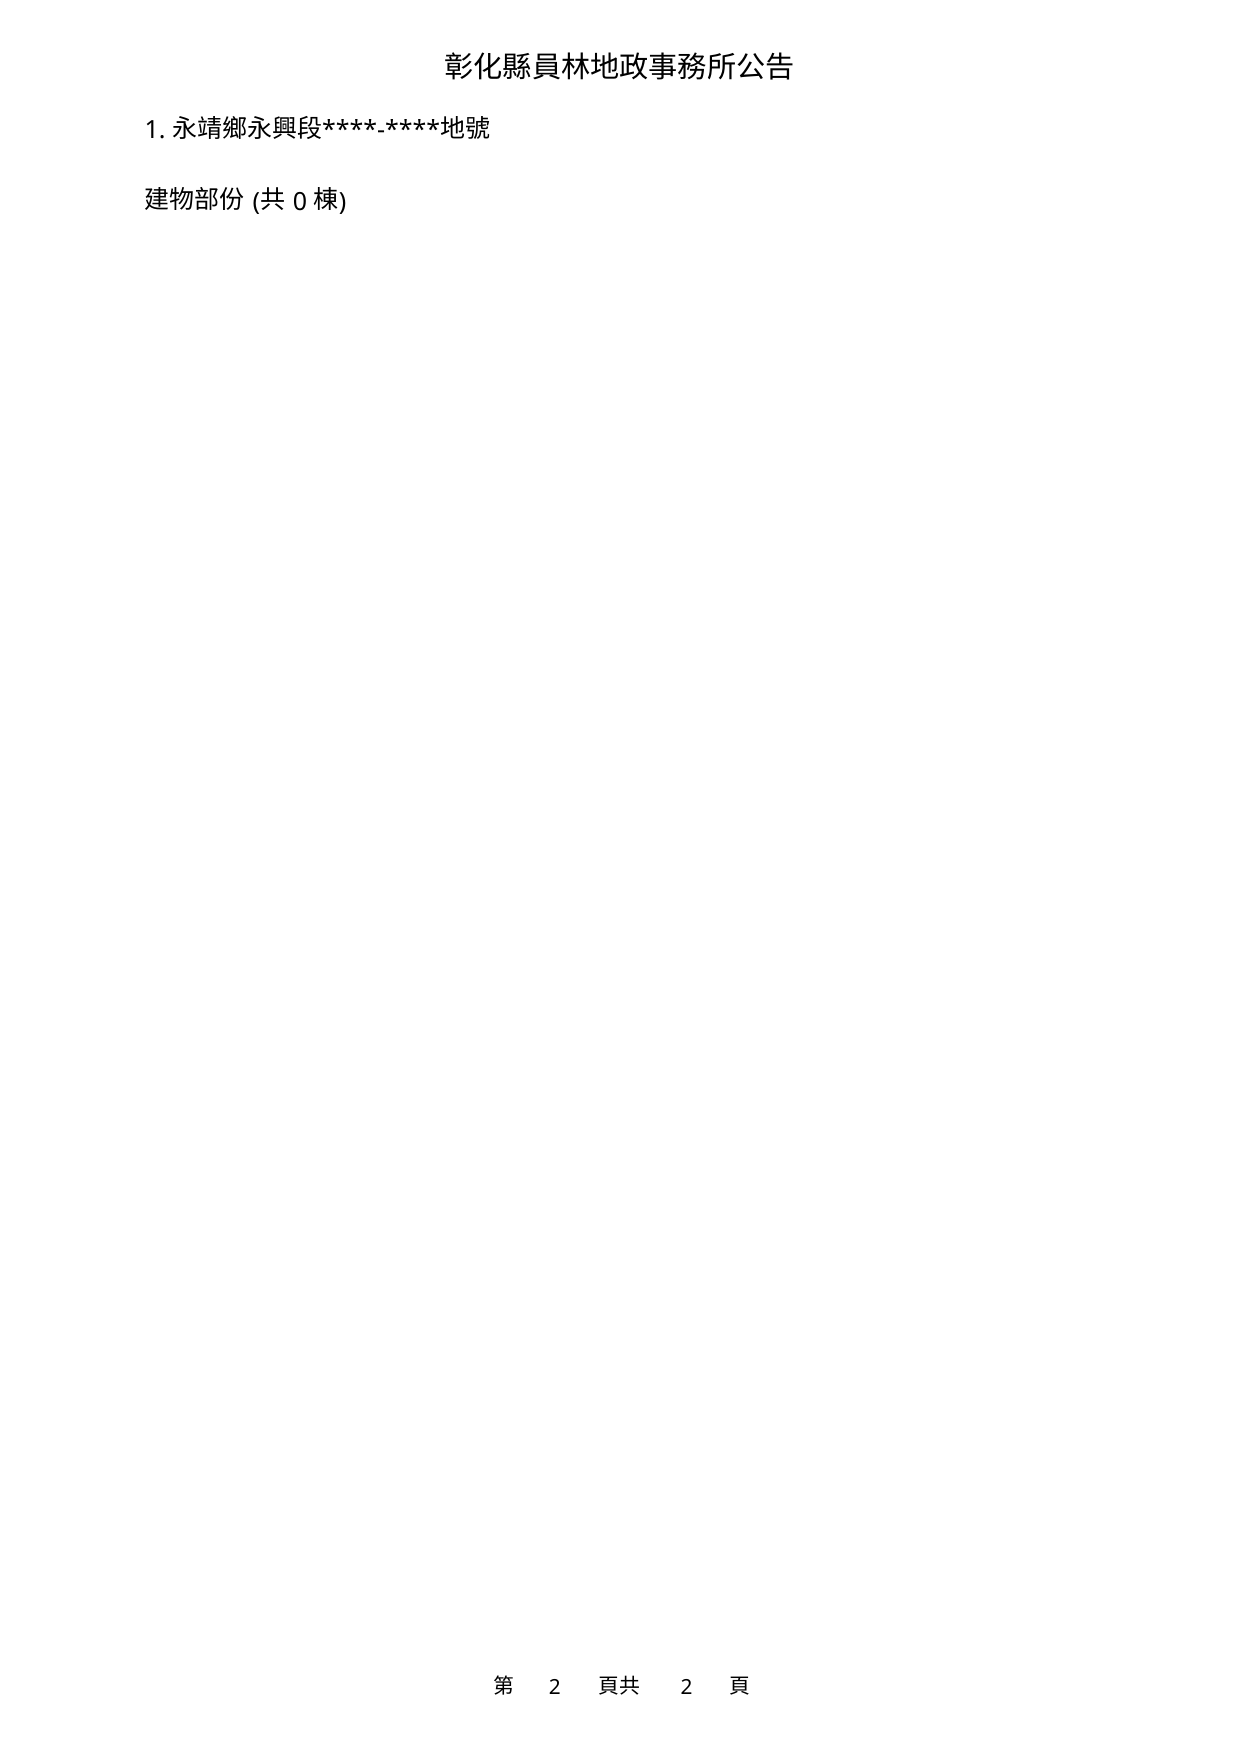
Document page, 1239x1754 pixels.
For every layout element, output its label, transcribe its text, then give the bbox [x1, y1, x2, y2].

table_cell [483, 239, 523, 1666]
table_header [524, 0, 585, 41]
table_header [653, 0, 719, 41]
table_cell [524, 239, 585, 1666]
table_cell [1177, 1666, 1239, 1707]
table_cell [760, 239, 1177, 1666]
table_cell 1. 永靖鄉永興段****-****地號 [62, 95, 1177, 166]
table_cell [0, 1666, 62, 1707]
table_header [585, 0, 653, 41]
table_header [1177, 0, 1239, 41]
table_header [483, 0, 523, 41]
table_cell 建物部份 (共 0 棟) [62, 166, 1177, 238]
table_header [62, 0, 483, 41]
table_cell [585, 239, 653, 1666]
table_cell [0, 41, 62, 94]
table_cell [1177, 239, 1239, 1666]
table_header [0, 0, 62, 41]
table_cell 頁 [720, 1666, 760, 1707]
table_cell 2 [653, 1666, 719, 1707]
table_cell 頁共 [585, 1666, 653, 1707]
table_cell [62, 1666, 483, 1707]
table_cell 第 [483, 1666, 523, 1707]
table_cell 2 [524, 1666, 585, 1707]
table_cell [1177, 95, 1239, 166]
table_cell [653, 239, 719, 1666]
table_cell 彰化縣員林地政事務所公告 [62, 41, 1177, 94]
table_cell [760, 1666, 1177, 1707]
table_cell [1177, 41, 1239, 94]
table_header [760, 0, 1177, 41]
table_cell [0, 166, 62, 238]
table_header [720, 0, 760, 41]
table_cell [0, 239, 62, 1666]
table_cell [720, 239, 760, 1666]
table_cell [62, 239, 483, 1666]
table_cell [1177, 166, 1239, 238]
table_cell [0, 95, 62, 166]
